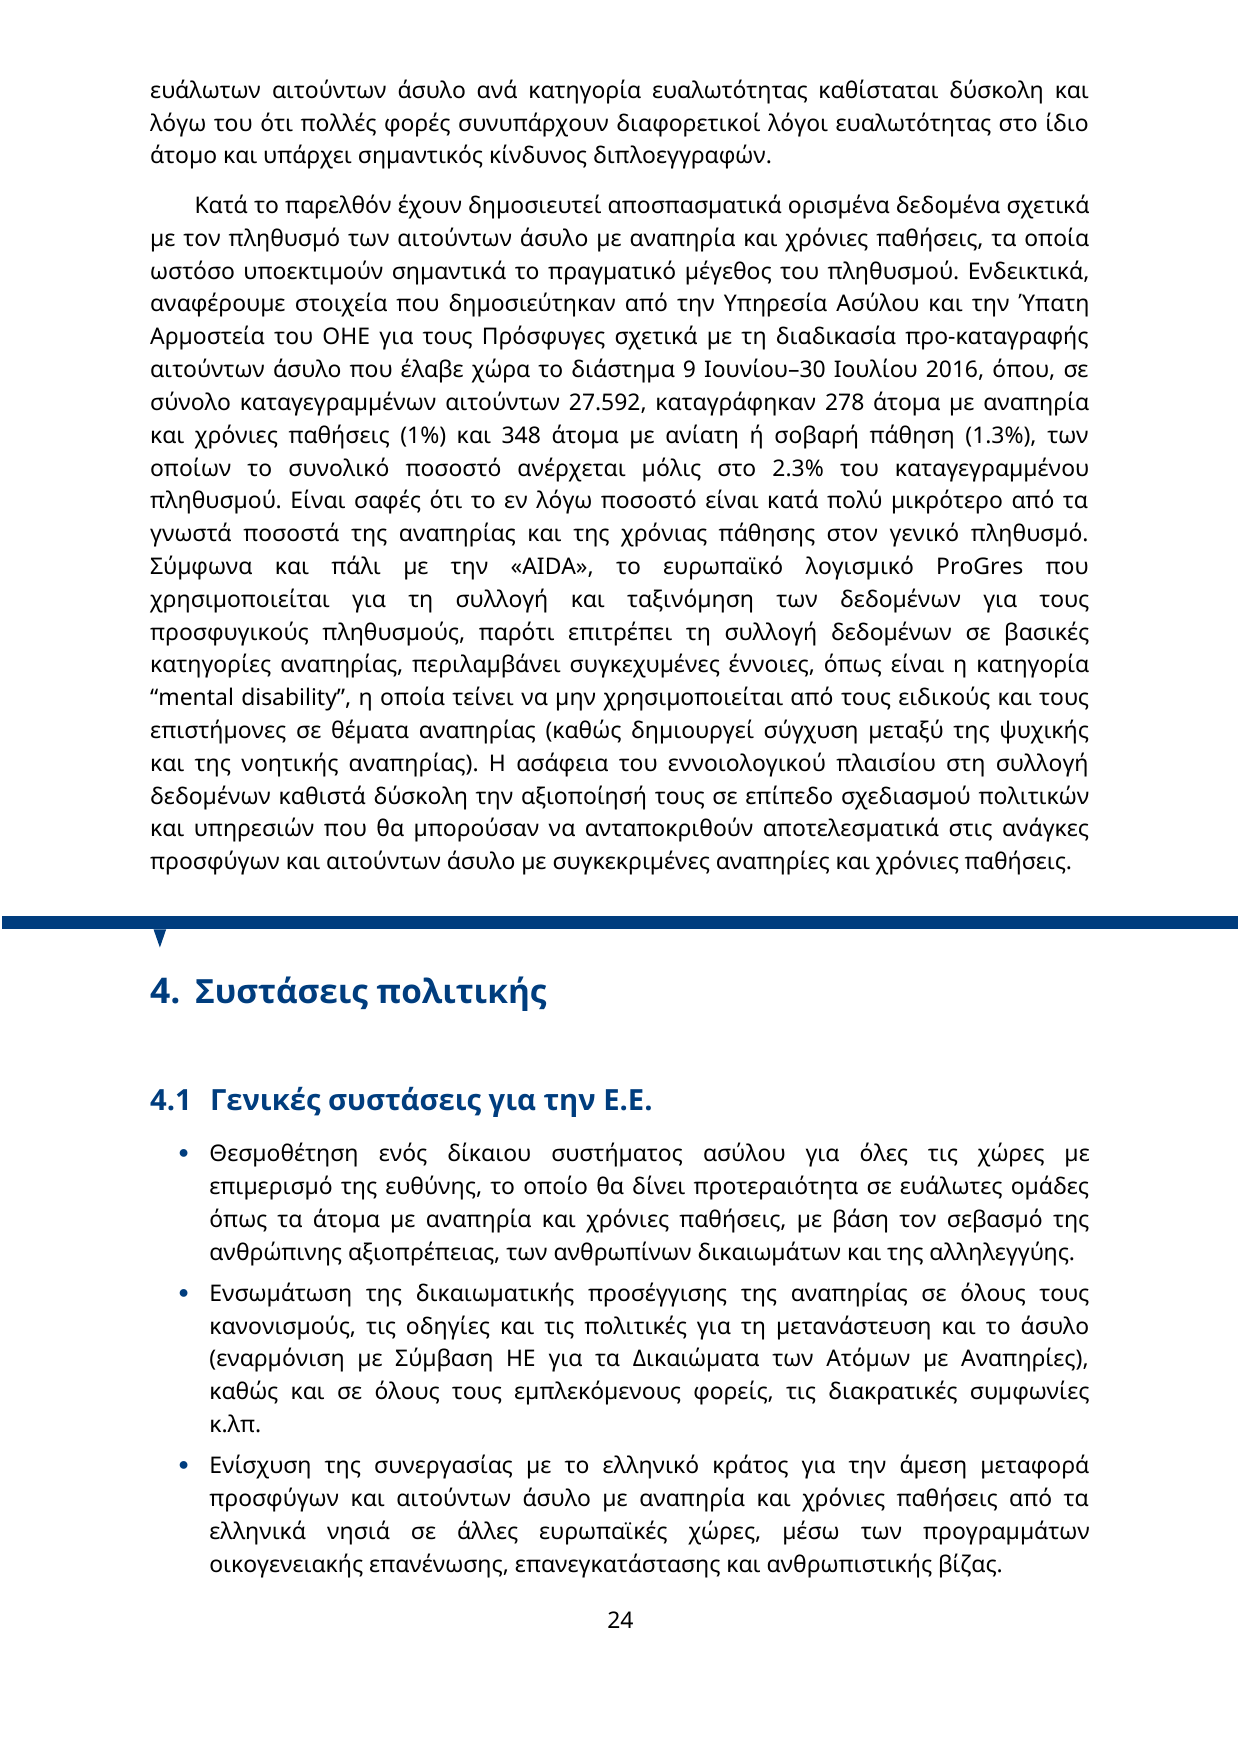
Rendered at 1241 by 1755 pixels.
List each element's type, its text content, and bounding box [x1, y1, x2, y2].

list Ενίσχυση της συνεργασίας με το ελληνικό κράτος για την άμεση μεταφορά προσφύγων και αιτούντων άσυλο με αναπηρία και χρόνιες παθήσεις από τα ελληνικά νησιά σε άλλες ευρωπαϊκές χώρες, μέσω των προγραμμάτων οικογενειακής επανένωσης, επανεγκατάστασης και ανθρωπιστικής βίζας. [179, 1449, 1090, 1579]
subtitle Συστάσεις πολιτικής [150, 966, 1090, 1014]
text Κατά το παρελθόν έχουν δημοσιευτεί αποσπασματικά ορισμένα δεδομένα σχετικά με τον πληθυσμό των αιτούντων άσυλο με αναπηρία και χρόνιες παθήσεις, τα οποία ωστόσο υποεκτιμούν σημαντικά το πραγματικό μέγεθος του πληθυσμού. Ενδεικτικά, αναφέρουμε στοιχεία που δημοσιεύτηκαν από την Υπηρεσία Ασύλου και την Ύπατη Αρμοστεία του ΟΗΕ για τους Πρόσφυγες σχετικά με τη διαδικασία προ-καταγραφής αιτούντων άσυλο που έλαβε χώρα το διάστημα 9 Ιουνίου–30 Ιουλίου 2016, όπου, σε σύνολο καταγεγραμμένων αιτούντων 27.592, καταγράφηκαν 278 άτομα με αναπηρία και χρόνιες παθήσεις (1%) και 348 άτομα με ανίατη ή σοβαρή πάθηση (1.3%), των οποίων το συνολικό ποσοστό ανέρχεται μόλις στο 2.3% του καταγεγραμμένου πληθυσμού. Είναι σαφές ότι το εν λόγω ποσοστό είναι κατά πολύ μικρότερο από τα γνωστά ποσοστά της αναπηρίας και της χρόνιας πάθησης στον γενικό πληθυσμό. Σύμφωνα και πάλι με την «AIDA», το ευρωπαϊκό λογισμικό ProGres που χρησιμοποιείται για τη συλλογή και ταξινόμηση των δεδομένων για τους προσφυγικούς πληθυσμούς, παρότι επιτρέπει τη συλλογή δεδομένων σε βασικές κατηγορίες αναπηρίας, περιλαμβάνει συγκεχυμένες έννοιες, όπως είναι η κατηγορία “mental disability”, η οποία τείνει να μην χρησιμοποιείται από τους ειδικούς και τους επιστήμονες σε θέματα αναπηρίας (καθώς δημιουργεί σύγχυση μεταξύ της ψυχικής και της νοητικής αναπηρίας). Η ασάφεια του εννοιολογικού πλαισίου στη συλλογή δεδομένων καθιστά δύσκολη την αξιοποίησή τους σε επίπεδο σχεδιασμού πολιτικών και υπηρεσιών που θα μπορούσαν να ανταποκριθούν αποτελεσματικά στις ανάγκες προσφύγων και αιτούντων άσυλο με συγκεκριμένες αναπηρίες και χρόνιες παθήσεις. [150, 189, 1090, 876]
list Θεσμοθέτηση ενός δίκαιου συστήματος ασύλου για όλες τις χώρες με επιμερισμό της ευθύνης, το οποίο θα δίνει προτεραιότητα σε ευάλωτες ομάδες όπως τα άτομα με αναπηρία και χρόνιες παθήσεις, με βάση τον σεβασμό της ανθρώπινης αξιοπρέπειας, των ανθρωπίνων δικαιωμάτων και της αλληλεγγύης. [179, 1137, 1090, 1267]
subtitle Γενικές συστάσεις για την Ε.Ε. [150, 1079, 1090, 1118]
list Ενσωμάτωση της δικαιωματικής προσέγγισης της αναπηρίας σε όλους τους κανονισμούς, τις οδηγίες και τις πολιτικές για τη μετανάστευση και το άσυλο (εναρμόνιση με Σύμβαση ΗΕ για τα Δικαιώματα των Ατόμων με Αναπηρίες), καθώς και σε όλους τους εμπλεκόμενους φορείς, τις διακρατικές συμφωνίες κ.λπ. [179, 1277, 1090, 1439]
text ευάλωτων αιτούντων άσυλο ανά κατηγορία ευαλωτότητας καθίσταται δύσκολη και λόγω του ότι πολλές φορές συνυπάρχουν διαφορετικοί λόγοι ευαλωτότητας στο ίδιο άτομο και υπάρχει σημαντικός κίνδυνος διπλοεγγραφών. [150, 74, 1090, 171]
